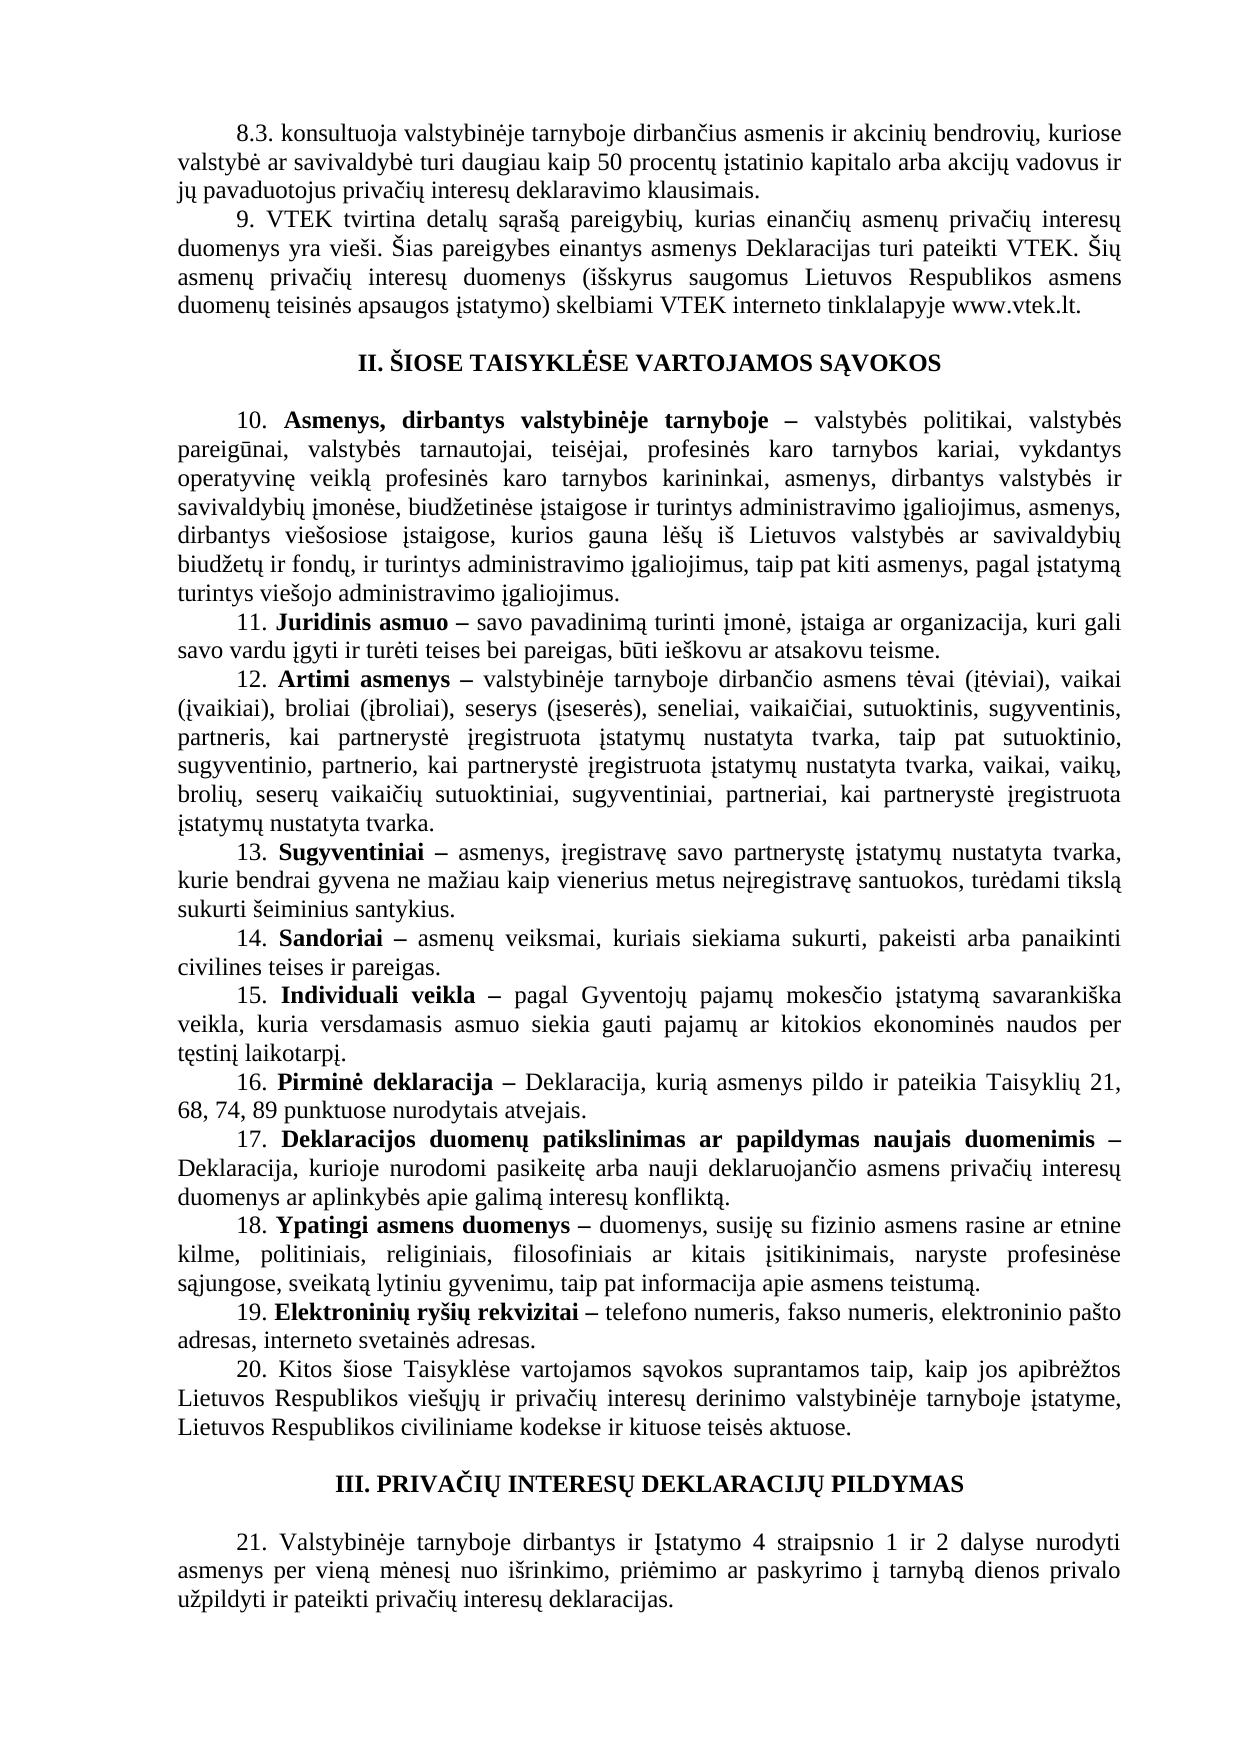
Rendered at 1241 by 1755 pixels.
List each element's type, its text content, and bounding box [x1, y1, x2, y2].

text 14. Sandoriai – asmenų veiksmai, kuriais siekiama sukurti, pakeisti arba panaikinti civilines teises ir pareigas. [177, 923, 1122, 981]
text 16. Pirminė deklaracija – Deklaracija, kurią asmenys pildo ir pateikia Taisyklių 21, 68, 74, 89 punktuose nurodytais atvejais. [177, 1067, 1122, 1124]
text III. PRIVAČIŲ INTERESŲ DEKLARACIJŲ PILDYMAS [177, 1469, 1122, 1498]
text 17. Deklaracijos duomenų patikslinimas ar papildymas naujais duomenimis – Deklaracija, kurioje nurodomi pasikeitę arba nauji deklaruojančio asmens privačių interesų duomenys ar aplinkybės apie galimą interesų konfliktą. [177, 1124, 1122, 1211]
text 15. Individuali veikla – pagal Gyventojų pajamų mokesčio įstatymą savarankiška veikla, kuria versdamasis asmuo siekia gauti pajamų ar kitokios ekonominės naudos per tęstinį laikotarpį. [177, 981, 1122, 1067]
text 9. VTEK tvirtina detalų sąrašą pareigybių, kurias einančių asmenų privačių interesų duomenys yra vieši. Šias pareigybes einantys asmenys Deklaracijas turi pateikti VTEK. Šių asmenų privačių interesų duomenys (išskyrus saugomus Lietuvos Respublikos asmens duomenų teisinės apsaugos įstatymo) skelbiami VTEK interneto tinklalapyje www.vtek.lt. [177, 204, 1122, 319]
text 13. Sugyventiniai – asmenys, įregistravę savo partnerystę įstatymų nustatyta tvarka, kurie bendrai gyvena ne mažiau kaip vienerius metus neįregistravę santuokos, turėdami tikslą sukurti šeiminius santykius. [177, 837, 1122, 923]
text 20. Kitos šiose Taisyklėse vartojamos sąvokos suprantamos taip, kaip jos apibrėžtos Lietuvos Respublikos viešųjų ir privačių interesų derinimo valstybinėje tarnyboje įstatyme, Lietuvos Respublikos civiliniame kodekse ir kituose teisės aktuose. [177, 1354, 1122, 1441]
text 10. Asmenys, dirbantys valstybinėje tarnyboje – valstybės politikai, valstybės pareigūnai, valstybės tarnautojai, teisėjai, profesinės karo tarnybos kariai, vykdantys operatyvinę veiklą profesinės karo tarnybos karininkai, asmenys, dirbantys valstybės ir savivaldybių įmonėse, biudžetinėse įstaigose ir turintys administravimo įgaliojimus, asmenys, dirbantys viešosiose įstaigose, kurios gauna lėšų iš Lietuvos valstybės ar savivaldybių biudžetų ir fondų, ir turintys administravimo įgaliojimus, taip pat kiti asmenys, pagal įstatymą turintys viešojo administravimo įgaliojimus. [177, 406, 1122, 607]
text 21. Valstybinėje tarnyboje dirbantys ir Įstatymo 4 straipsnio 1 ir 2 dalyse nurodyti asmenys per vieną mėnesį nuo išrinkimo, priėmimo ar paskyrimo į tarnybą dienos privalo užpildyti ir pateikti privačių interesų deklaracijas. [177, 1527, 1122, 1613]
text 8.3. konsultuoja valstybinėje tarnyboje dirbančius asmenis ir akcinių bendrovių, kuriose valstybė ar savivaldybė turi daugiau kaip 50 procentų įstatinio kapitalo arba akcijų vadovus ir jų pavaduotojus privačių interesų deklaravimo klausimais. [177, 118, 1122, 204]
text 18. Ypatingi asmens duomenys – duomenys, susiję su fizinio asmens rasine ar etnine kilme, politiniais, religiniais, filosofiniais ar kitais įsitikinimais, naryste profesinėse sąjungose, sveikatą lytiniu gyvenimu, taip pat informacija apie asmens teistumą. [177, 1211, 1122, 1297]
text 12. Artimi asmenys – valstybinėje tarnyboje dirbančio asmens tėvai (įtėviai), vaikai (įvaikiai), broliai (įbroliai), seserys (įseserės), seneliai, vaikaičiai, sutuoktinis, sugyventinis, partneris, kai partnerystė įregistruota įstatymų nustatyta tvarka, taip pat sutuoktinio, sugyventinio, partnerio, kai partnerystė įregistruota įstatymų nustatyta tvarka, vaikai, vaikų, brolių, seserų vaikaičių sutuoktiniai, sugyventiniai, partneriai, kai partnerystė įregistruota įstatymų nustatyta tvarka. [177, 664, 1122, 837]
text 19. Elektroninių ryšių rekvizitai – telefono numeris, fakso numeris, elektroninio pašto adresas, interneto svetainės adresas. [177, 1297, 1122, 1354]
text II. ŠIOSE TAISYKLĖSE VARTOJAMOS SĄVOKOS [177, 348, 1122, 377]
text 11. Juridinis asmuo – savo pavadinimą turinti įmonė, įstaiga ar organizacija, kuri gali savo vardu įgyti ir turėti teises bei pareigas, būti ieškovu ar atsakovu teisme. [177, 607, 1122, 664]
